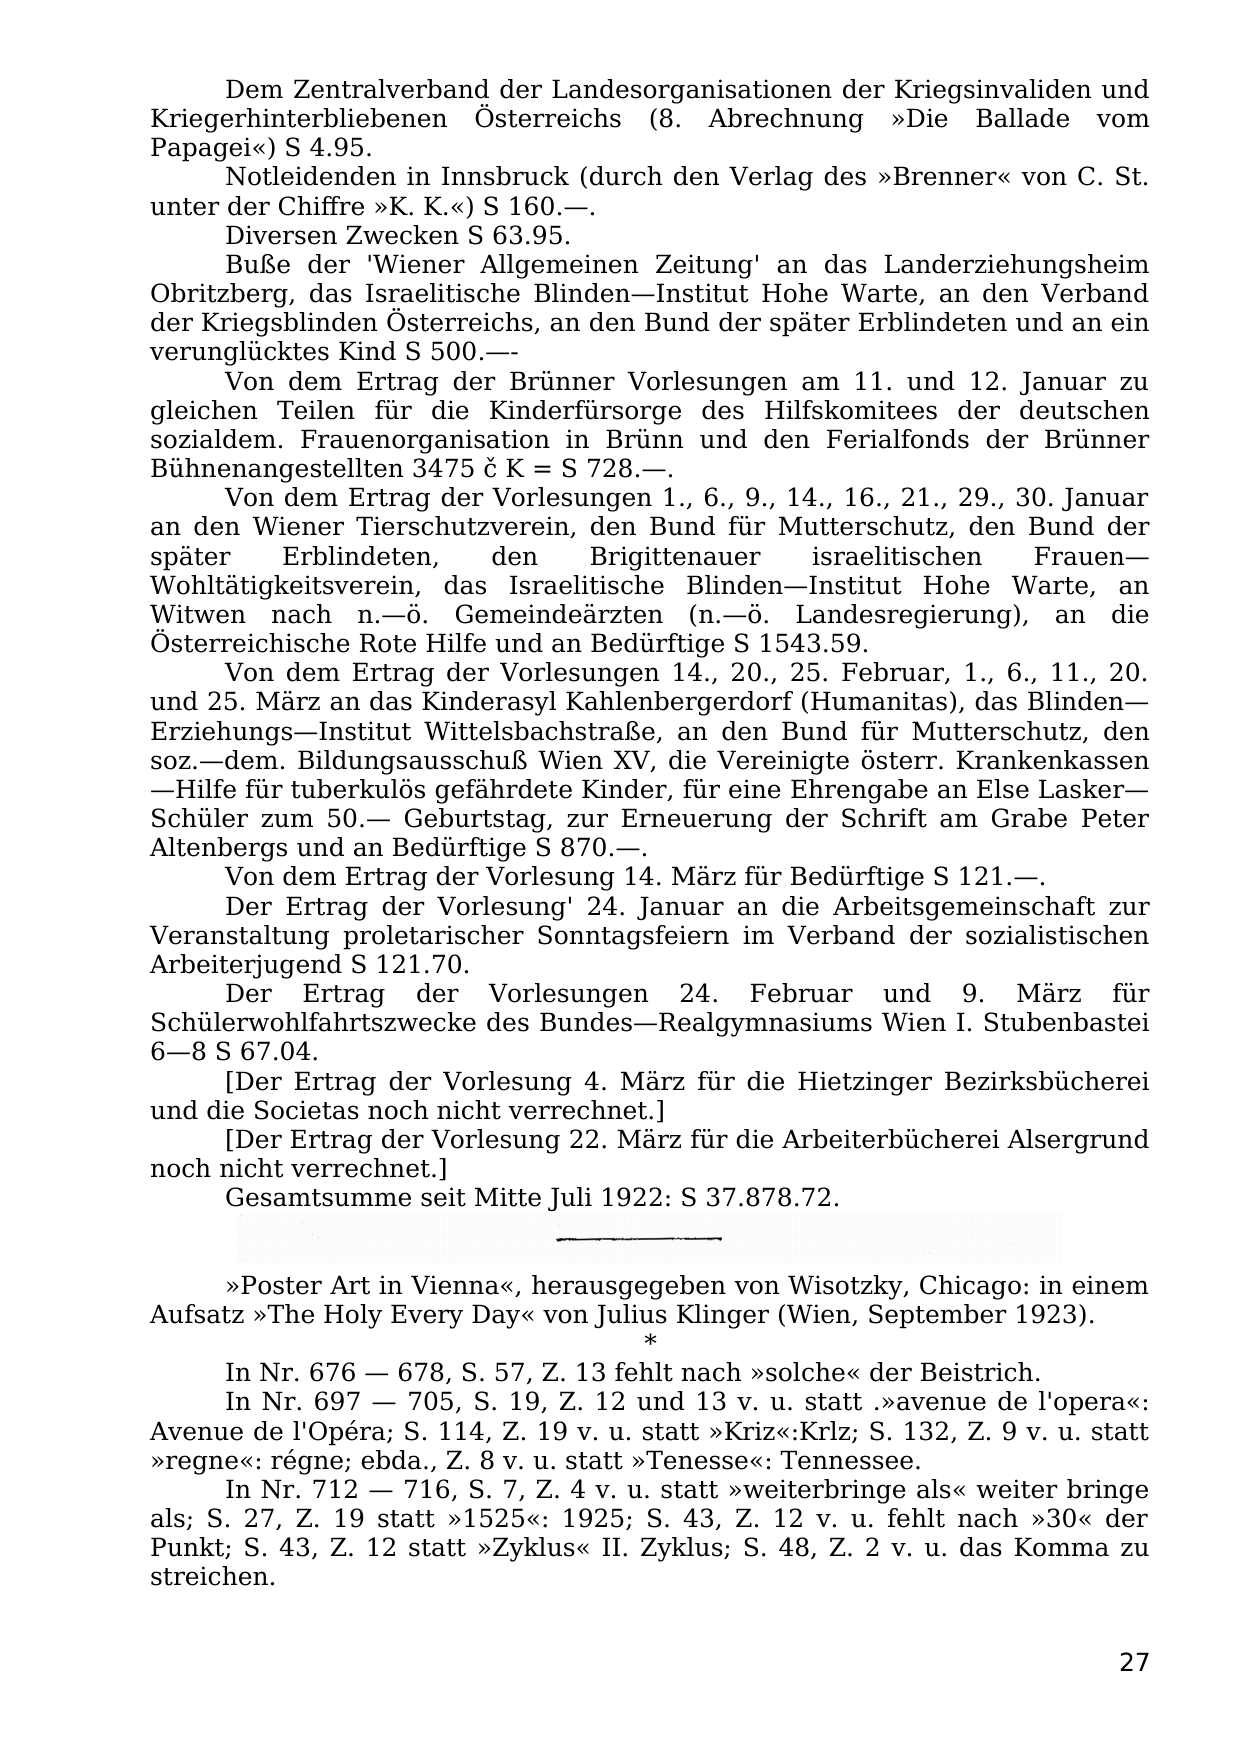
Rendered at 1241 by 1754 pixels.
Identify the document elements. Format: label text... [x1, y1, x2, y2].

text In Nr. 697 — 705, S. 19, Z. 12 und 13 v. u. statt .»avenue de l'opera«: Avenue de l'Opéra; S. 114, Z. 19 v. u. statt »Kriz«:Krlz; S. 132, Z. 9 v. u. statt »regne«: régne; ebda., Z. 8 v. u. statt »Tenesse«: Tennessee. [150, 1387, 1151, 1475]
text Diversen Zwecken S 63.95. [150, 221, 1151, 250]
text Dem Zentralverband der Landesorganisationen der Kriegsinvaliden und Kriegerhinterbliebenen Österreichs (8. Abrechnung »Die Ballade vom Papagei«) S 4.95. [150, 75, 1151, 162]
text * [150, 1329, 1151, 1358]
picture [237, 1212, 1063, 1263]
text Der Ertrag der Vorlesung' 24. Januar an die Arbeitsgemeinschaft zur Veranstaltung proletarischer Sonntagsfeiern im Verband der sozialistischen Arbeiterjugend S 121.70. [150, 892, 1151, 979]
text Notleidenden in Innsbruck (durch den Verlag des »Brenner« von C. St. unter der Chiffre »K. K.«) S 160.—. [150, 162, 1151, 221]
text Von dem Ertrag der Vorlesungen 14., 20., 25. Februar, 1., 6., 11., 20. und 25. März an das Kinderasyl Kahlenbergerdorf (Humanitas), das Blinden—Erziehungs—Institut Wittelsbachstraße, an den Bund für Mutterschutz, den soz.—dem. Bildungsausschuß Wien XV, die Vereinigte österr. Krankenkassen—Hilfe für tuberkulös gefährdete Kinder, für eine Ehrengabe an Else Lasker—Schüler zum 50.— Geburtstag, zur Erneuerung der Schrift am Grabe Peter Altenbergs und an Bedürftige S 870.—. [150, 658, 1151, 862]
text Gesamtsumme seit Mitte Juli 1922: S 37.878.72. [150, 1183, 1151, 1212]
text Von dem Ertrag der Brünner Vorlesungen am 11. und 12. Januar zu gleichen Teilen für die Kinderfürsorge des Hilfskomitees der deutschen sozialdem. Frauenorganisation in Brünn und den Ferialfonds der Brünner Bühnenangestellten 3475 č K = S 728.—. [150, 367, 1151, 483]
text [Der Ertrag der Vorlesung 4. März für die Hietzinger Bezirksbücherei und die Societas noch nicht verrechnet.] [150, 1067, 1151, 1125]
text »Poster Art in Vienna«, herausgegeben von Wisotzky, Chicago: in einem Aufsatz »The Holy Every Day« von Julius Klinger (Wien, September 1923). [150, 1212, 1151, 1329]
text Der Ertrag der Vorlesungen 24. Februar und 9. März für Schülerwohlfahrtszwecke des Bundes—Realgymnasiums Wien I. Stubenbastei 6—8 S 67.04. [150, 979, 1151, 1067]
text [Der Ertrag der Vorlesung 22. März für die Arbeiterbücherei Alsergrund noch nicht verrechnet.] [150, 1125, 1151, 1183]
text In Nr. 712 — 716, S. 7, Z. 4 v. u. statt »weiterbringe als« weiter bringe als; S. 27, Z. 19 statt »1525«: 1925; S. 43, Z. 12 v. u. fehlt nach »30« der Punkt; S. 43, Z. 12 statt »Zyklus« II. Zyklus; S. 48, Z. 2 v. u. das Komma zu streichen. [150, 1475, 1151, 1592]
text Von dem Ertrag der Vorlesung 14. März für Bedürftige S 121.—. [150, 862, 1151, 892]
text Buße der 'Wiener Allgemeinen Zeitung' an das Landerziehungsheim Obritzberg, das Israelitische Blinden—Institut Hohe Warte, an den Verband der Kriegsblinden Österreichs, an den Bund der später Erblindeten und an ein verunglücktes Kind S 500.—- [150, 250, 1151, 367]
text Von dem Ertrag der Vorlesungen 1., 6., 9., 14., 16., 21., 29., 30. Januar an den Wiener Tierschutzverein, den Bund für Mutterschutz, den Bund der später Erblindeten, den Brigittenauer israelitischen Frauen—Wohltätigkeitsverein, das Israelitische Blinden—Institut Hohe Warte, an Witwen nach n.—ö. Gemeindeärzten (n.—ö. Landesregierung), an die Österreichische Rote Hilfe und an Bedürftige S 1543.59. [150, 483, 1151, 658]
text In Nr. 676 — 678, S. 57, Z. 13 fehlt nach »solche« der Beistrich. [150, 1358, 1151, 1387]
